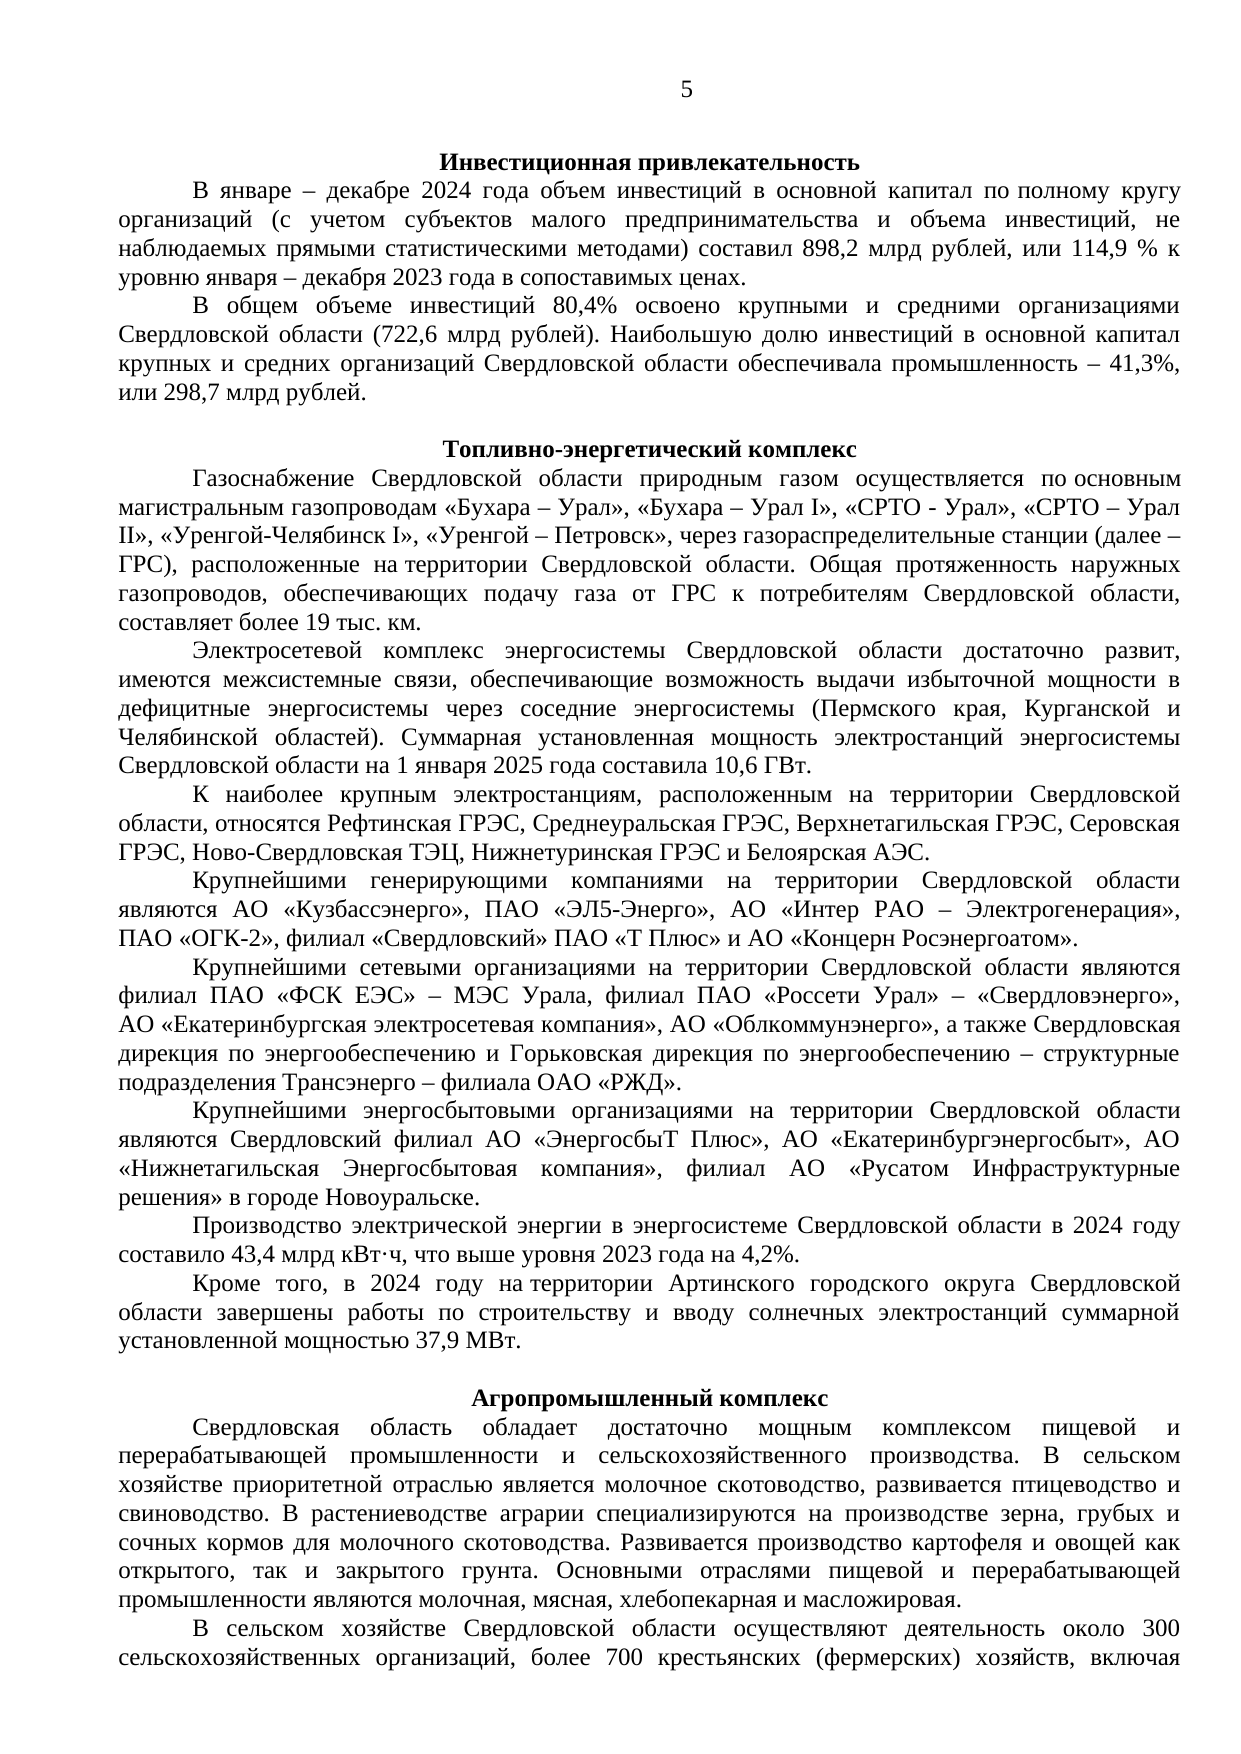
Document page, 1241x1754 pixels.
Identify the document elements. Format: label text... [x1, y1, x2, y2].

text К наиболее крупным электростанциям, расположенным на территории Свердловской области, относятся Рефтинская ГРЭС, Среднеуральская ГРЭС, Верхнетагильская ГРЭС, Серовская ГРЭС, Ново-Свердловская ТЭЦ, Нижнетуринская ГРЭС и Белоярская АЭС. [118, 779, 1181, 866]
text Кроме того, в 2024 году на территории Артинского городского округа Свердловской области завершены работы по строительству и вводу солнечных электростанций суммарной установленной мощностью 37,9 МВт. [118, 1268, 1181, 1354]
text Свердловская область обладает достаточно мощным комплексом пищевой и перерабатывающей промышленности и сельскохозяйственного производства. В сельском хозяйстве приоритетной отраслью является молочное скотоводство, развивается птицеводство и свиноводство. В растениеводстве аграрии специализируются на производстве зерна, грубых и сочных кормов для молочного скотоводства. Развивается производство картофеля и овощей как открытого, так и закрытого грунта. Основными отраслями пищевой и перерабатывающей промышленности являются молочная, мясная, хлебопекарная и масложировая. [118, 1412, 1181, 1613]
text Газоснабжение Свердловской области природным газом осуществляется по основным магистральным газопроводам «Бухара – Урал», «Бухара – Урал I», «СРТО - Урал», «СРТО – Урал II», «Уренгой-Челябинск I», «Уренгой – Петровск», через газораспределительные станции (далее – ГРС), расположенные на территории Свердловской области. Общая протяженность наружных газопроводов, обеспечивающих подачу газа от ГРС к потребителям Свердловской области, составляет более 19 тыс. км. [118, 463, 1181, 636]
text Топливно-энергетический комплекс [118, 434, 1181, 463]
text Крупнейшими генерирующими компаниями на территории Свердловской области являются АО «Кузбассэнерго», ПАО «ЭЛ5-Энерго», АО «Интер РАО – Электрогенерация», ПАО «ОГК-2», филиал «Свердловский» ПАО «Т Плюс» и АО «Концерн Росэнергоатом». [118, 866, 1181, 952]
text Агропромышленный комплекс [118, 1383, 1181, 1412]
text Инвестиционная привлекательность [118, 147, 1181, 176]
text Крупнейшими сетевыми организациями на территории Свердловской области являются филиал ПАО «ФСК ЕЭС» – МЭС Урала, филиал ПАО «Россети Урал» – «Свердловэнерго», АО «Екатеринбургская электросетевая компания», АО «Облкоммунэнерго», а также Свердловская дирекция по энергообеспечению и Горьковская дирекция по энергообеспечению – структурные подразделения Трансэнерго – филиала ОАО «РЖД». [118, 952, 1181, 1096]
text В январе – декабре 2024 года объем инвестиций в основной капитал по полному кругу организаций (с учетом субъектов малого предпринимательства и объема инвестиций, не наблюдаемых прямыми статистическими методами) составил 898,2 млрд рублей, или 114,9 % к уровню января – декабря 2023 года в сопоставимых ценах. [118, 176, 1181, 291]
text В общем объеме инвестиций 80,4% освоено крупными и средними организациями Свердловской области (722,6 млрд рублей). Наибольшую долю инвестиций в основной капитал крупных и средних организаций Свердловской области обеспечивала промышленность – 41,3%, или 298,7 млрд рублей. [118, 291, 1181, 406]
text Производство электрической энергии в энергосистеме Свердловской области в 2024 году составило 43,4 млрд кВт·ч, что выше уровня 2023 года на 4,2%. [118, 1211, 1181, 1268]
text Электросетевой комплекс энергосистемы Свердловской области достаточно развит, имеются межсистемные связи, обеспечивающие возможность выдачи избыточной мощности в дефицитные энергосистемы через соседние энергосистемы (Пермского края, Курганской и Челябинской областей). Суммарная установленная мощность электростанций энергосистемы Свердловской области на 1 января 2025 года составила 10,6 ГВт. [118, 636, 1181, 779]
text Крупнейшими энергосбытовыми организациями на территории Свердловской области являются Свердловский филиал АО «ЭнергосбыТ Плюс», АО «Екатеринбургэнергосбыт», АО «Нижнетагильская Энергосбытовая компания», филиал АО «Русатом Инфраструктурные решения» в городе Новоуральске. [118, 1096, 1181, 1211]
text В сельском хозяйстве Свердловской области осуществляют деятельность около 300 сельскохозяйственных организаций, более 700 крестьянских (фермерских) хозяйств, включая [118, 1613, 1181, 1671]
